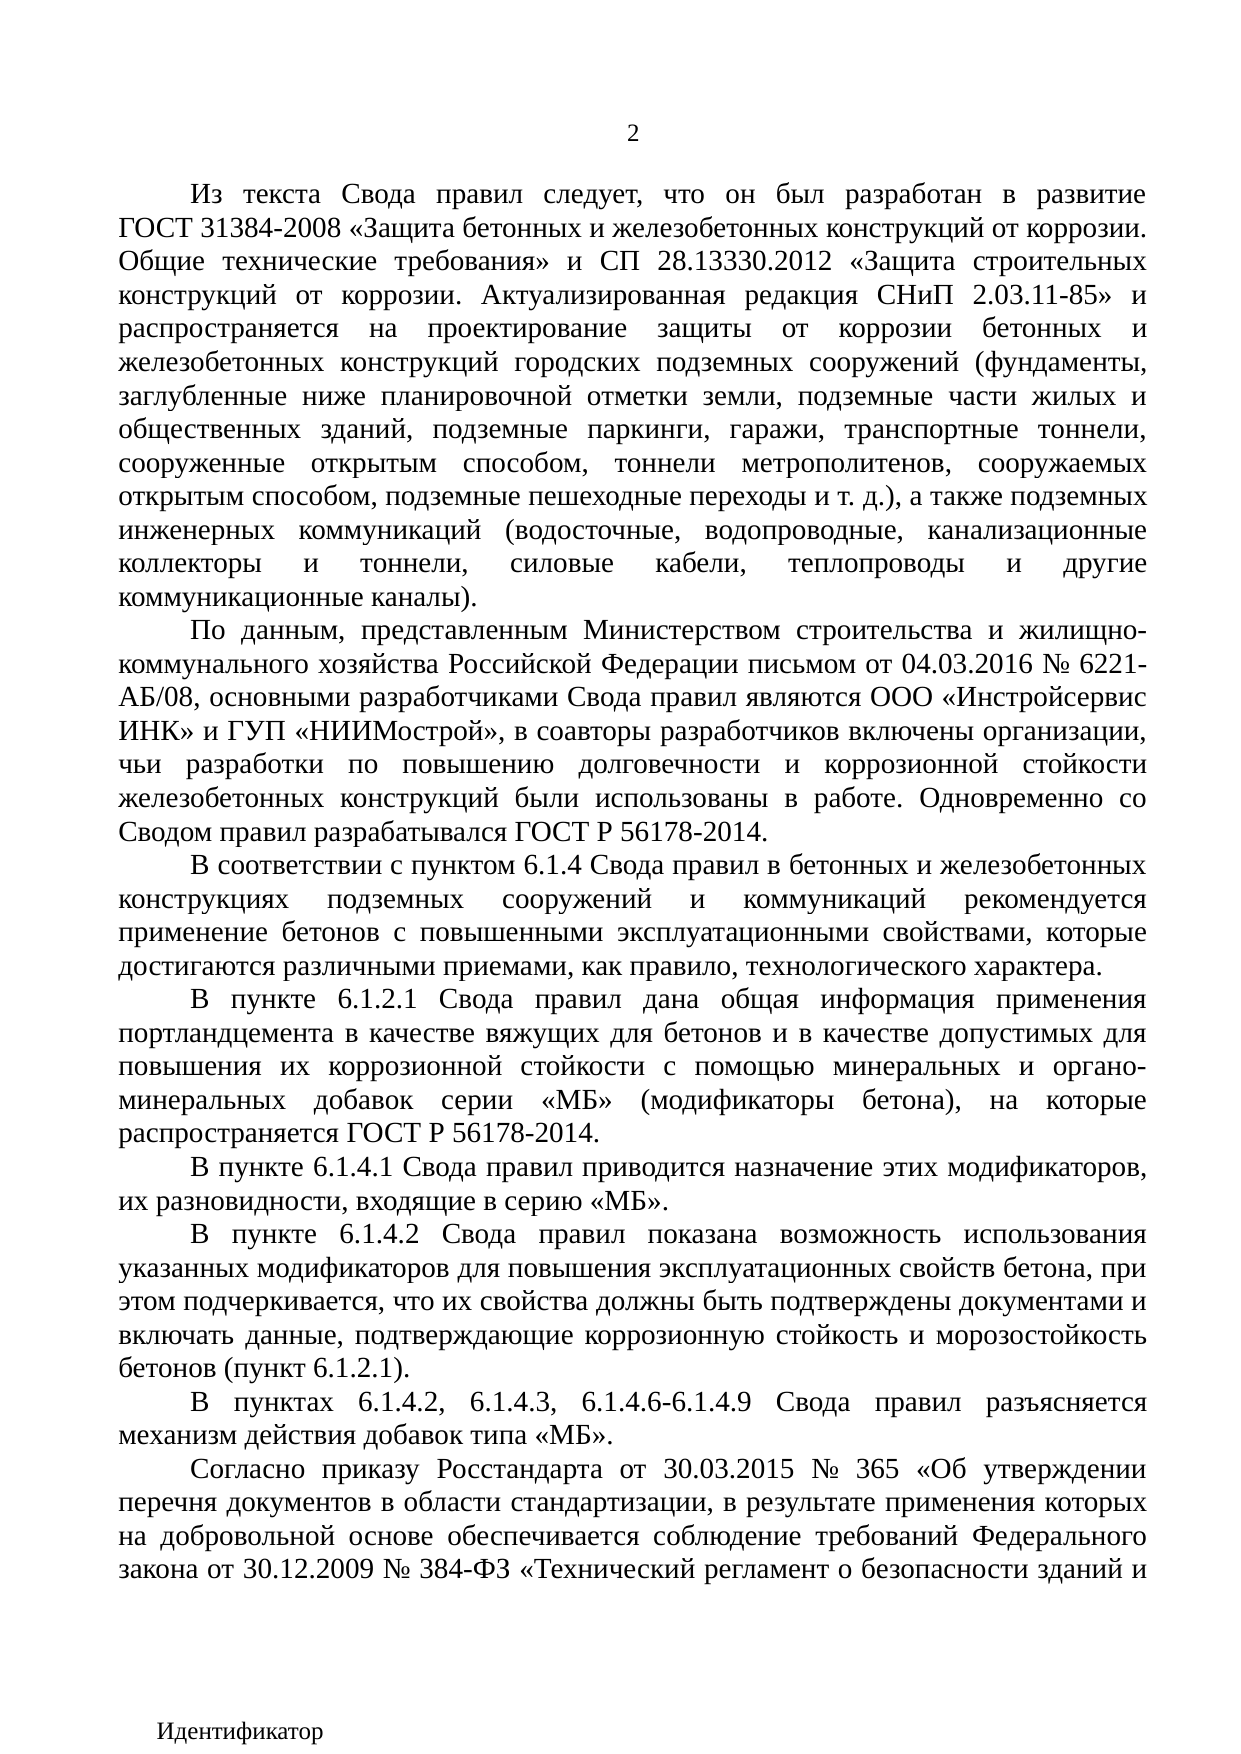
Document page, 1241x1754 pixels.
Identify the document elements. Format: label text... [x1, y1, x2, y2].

text В соответствии с пунктом 6.1.4 Свода правил в бетонных и железобетонных конструкциях подземных сооружений и коммуникаций рекомендуется применение бетонов с повышенными эксплуатационными свойствами, которые достигаются различными приемами, как правило, технологического характера. [118, 847, 1148, 981]
text В пункте 6.1.4.2 Свода правил показана возможность использования указанных модификаторов для повышения эксплуатационных свойств бетона, при этом подчеркивается, что их свойства должны быть подтверждены документами и включать данные, подтверждающие коррозионную стойкость и морозостойкость бетонов (пункт 6.1.2.1). [118, 1216, 1148, 1384]
text В пункте 6.1.4.1 Свода правил приводится назначение этих модификаторов, их разновидности, входящие в серию «МБ». [118, 1149, 1148, 1216]
text В пунктах 6.1.4.2, 6.1.4.3, 6.1.4.6-6.1.4.9 Свода правил разъясняется механизм действия добавок типа «МБ». [118, 1384, 1148, 1451]
text Согласно приказу Росстандарта от 30.03.2015 № 365 «Об утверждении перечня документов в области стандартизации, в результате применения которых на добровольной основе обеспечивается соблюдение требований Федерального закона от 30.12.2009 № 384-ФЗ «Технический регламент о безопасности зданий и [118, 1451, 1148, 1585]
text По данным, представленным Министерством строительства и жилищно-коммунального хозяйства Российской Федерации письмом от 04.03.2016 № 6221-АБ/08, основными разработчиками Свода правил являются ООО «Инстройсервис ИНК» и ГУП «НИИМострой», в соавторы разработчиков включены организации, чьи разработки по повышению долговечности и коррозионной стойкости железобетонных конструкций были использованы в работе. Одновременно со Сводом правил разрабатывался ГОСТ Р 56178-2014. [118, 612, 1148, 847]
text Из текста Свода правил следует, что он был разработан в развитие ГОСТ 31384-2008 «Защита бетонных и железобетонных конструкций от коррозии. Общие технические требования» и СП 28.13330.2012 «Защита строительных конструкций от коррозии. Актуализированная редакция СНиП 2.03.11-85» и распространяется на проектирование защиты от коррозии бетонных и железобетонных конструкций городских подземных сооружений (фундаменты, заглубленные ниже планировочной отметки земли, подземные части жилых и общественных зданий, подземные паркинги, гаражи, транспортные тоннели, сооруженные открытым способом, тоннели метрополитенов, сооружаемых открытым способом, подземные пешеходные переходы и т. д.), а также подземных инженерных коммуникаций (водосточные, водопроводные, канализационные коллекторы и тоннели, силовые кабели, теплопроводы и другие коммуникационные каналы). [118, 176, 1148, 612]
text В пункте 6.1.2.1 Свода правил дана общая информация применения портландцемента в качестве вяжущих для бетонов и в качестве допустимых для повышения их коррозионной стойкости с помощью минеральных и органо-минеральных добавок серии «МБ» (модификаторы бетона), на которые распространяется ГОСТ Р 56178-2014. [118, 981, 1148, 1149]
